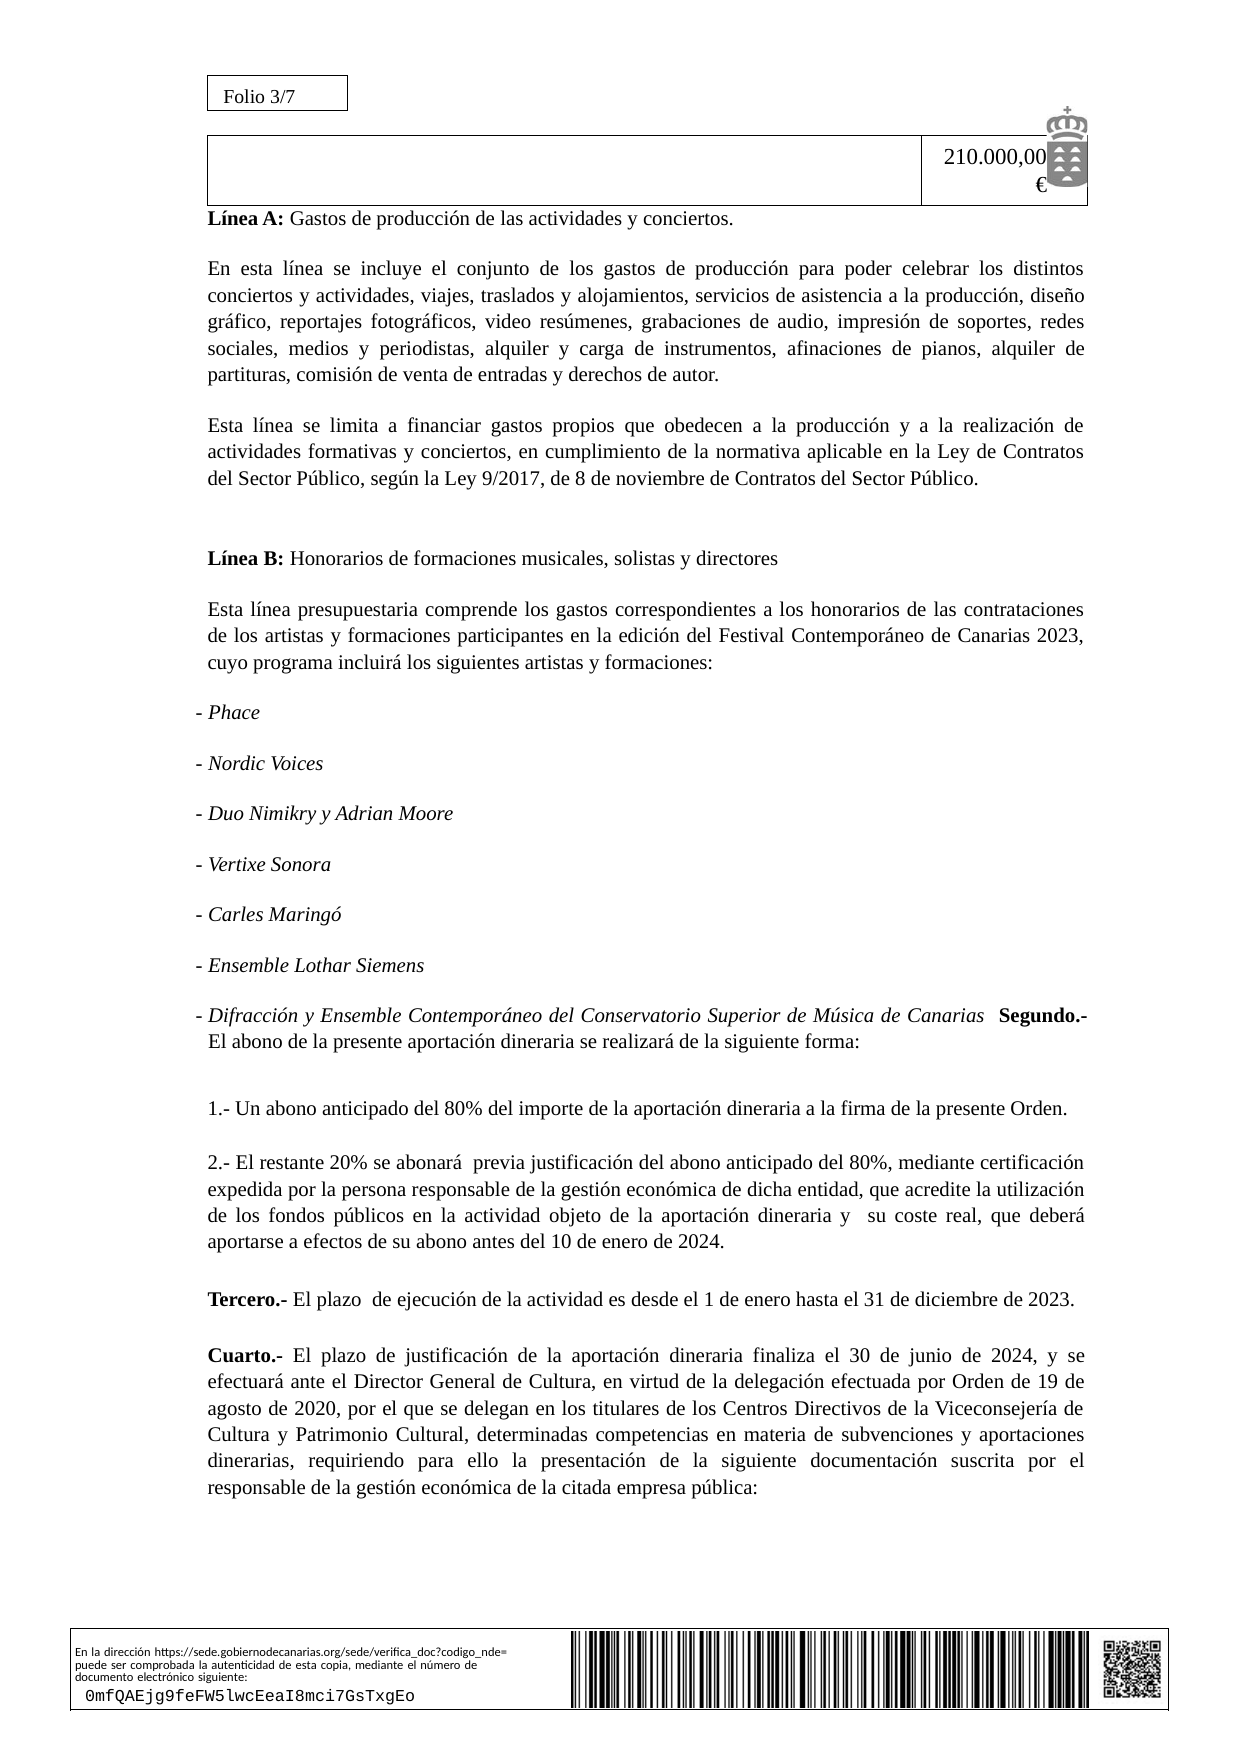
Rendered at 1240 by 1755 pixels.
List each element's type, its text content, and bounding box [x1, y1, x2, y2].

text En esta línea se incluye el conjunto de los gastos de producción para poder celebrar los distintos conciertos y actividades, viajes, traslados y alojamientos, servicios de asistencia a la producción, diseño gráfico, reportajes fotográficos, video resúmenes, grabaciones de audio, impresión de soportes, redes sociales, medios y periodistas, alquiler y carga de instrumentos, afinaciones de pianos, alquiler de partituras, comisión de venta de entradas y derechos de autor. [207, 256, 1086, 386]
table_cell 210.000,00 € [922, 136, 1087, 205]
text Cuarto.- El plazo de justificación de la aportación dineraria finaliza el 30 de junio de 2024, y se efectuará ante el Director General de Cultura, en virtud de la delegación efectuada por Orden de 19 de agosto de 2020, por el que se delegan en los titulares de los Centros Directivos de la Viceconsejería de Cultura y Patrimonio Cultural, determinadas competencias en materia de subvenciones y aportaciones dinerarias, requiriendo para ello la presentación de la siguiente documentación suscrita por el responsable de la gestión económica de la citada empresa pública: [207, 1342, 1086, 1499]
list Carles Maringó [195, 902, 1087, 926]
text 2.- El restante 20% se abonará previa justificación del abono anticipado del 80%, mediante certificación expedida por la persona responsable de la gestión económica de dicha entidad, que acredite la utilización de los fondos públicos en la actividad objeto de la aportación dineraria y su coste real, que deberá aportarse a efectos de su abono antes del 10 de enero de 2024. [207, 1150, 1086, 1253]
list Duo Nimikry y Adrian Moore [195, 801, 1087, 825]
text Línea A: Gastos de producción de las actividades y conciertos. [207, 206, 1086, 230]
text Esta línea se limita a financiar gastos propios que obedecen a la producción y a la realización de actividades formativas y conciertos, en cumplimiento de la normativa aplicable en la Ley de Contratos del Sector Público, según la Ley 9/2017, de 8 de noviembre de Contratos del Sector Público. [207, 412, 1086, 489]
list Phace [195, 700, 1087, 724]
list Nordic Voices [195, 750, 1087, 774]
list Difracción y Ensemble Contemporáneo del Conservatorio Superior de Música de Canarias Segundo.- El abono de la presente aportación dineraria se realizará de la siguiente forma: [195, 1003, 1087, 1053]
text 1.- Un abono anticipado del 80% del importe de la aportación dineraria a la firma de la presente Orden. [207, 1096, 1086, 1120]
text Línea B: Honorarios de formaciones musicales, solistas y directores [207, 546, 1086, 570]
text Esta línea presupuestaria comprende los gastos correspondientes a los honorarios de las contrataciones de los artistas y formaciones participantes en la edición del Festival Contemporáneo de Canarias 2023, cuyo programa incluirá los siguientes artistas y formaciones: [207, 597, 1086, 674]
table_cell [208, 136, 921, 205]
text Tercero.- El plazo de ejecución de la actividad es desde el 1 de enero hasta el 31 de diciembre de 2023. [207, 1287, 1086, 1311]
list Vertixe Sonora [195, 851, 1087, 876]
list Ensemble Lothar Siemens [195, 952, 1087, 977]
